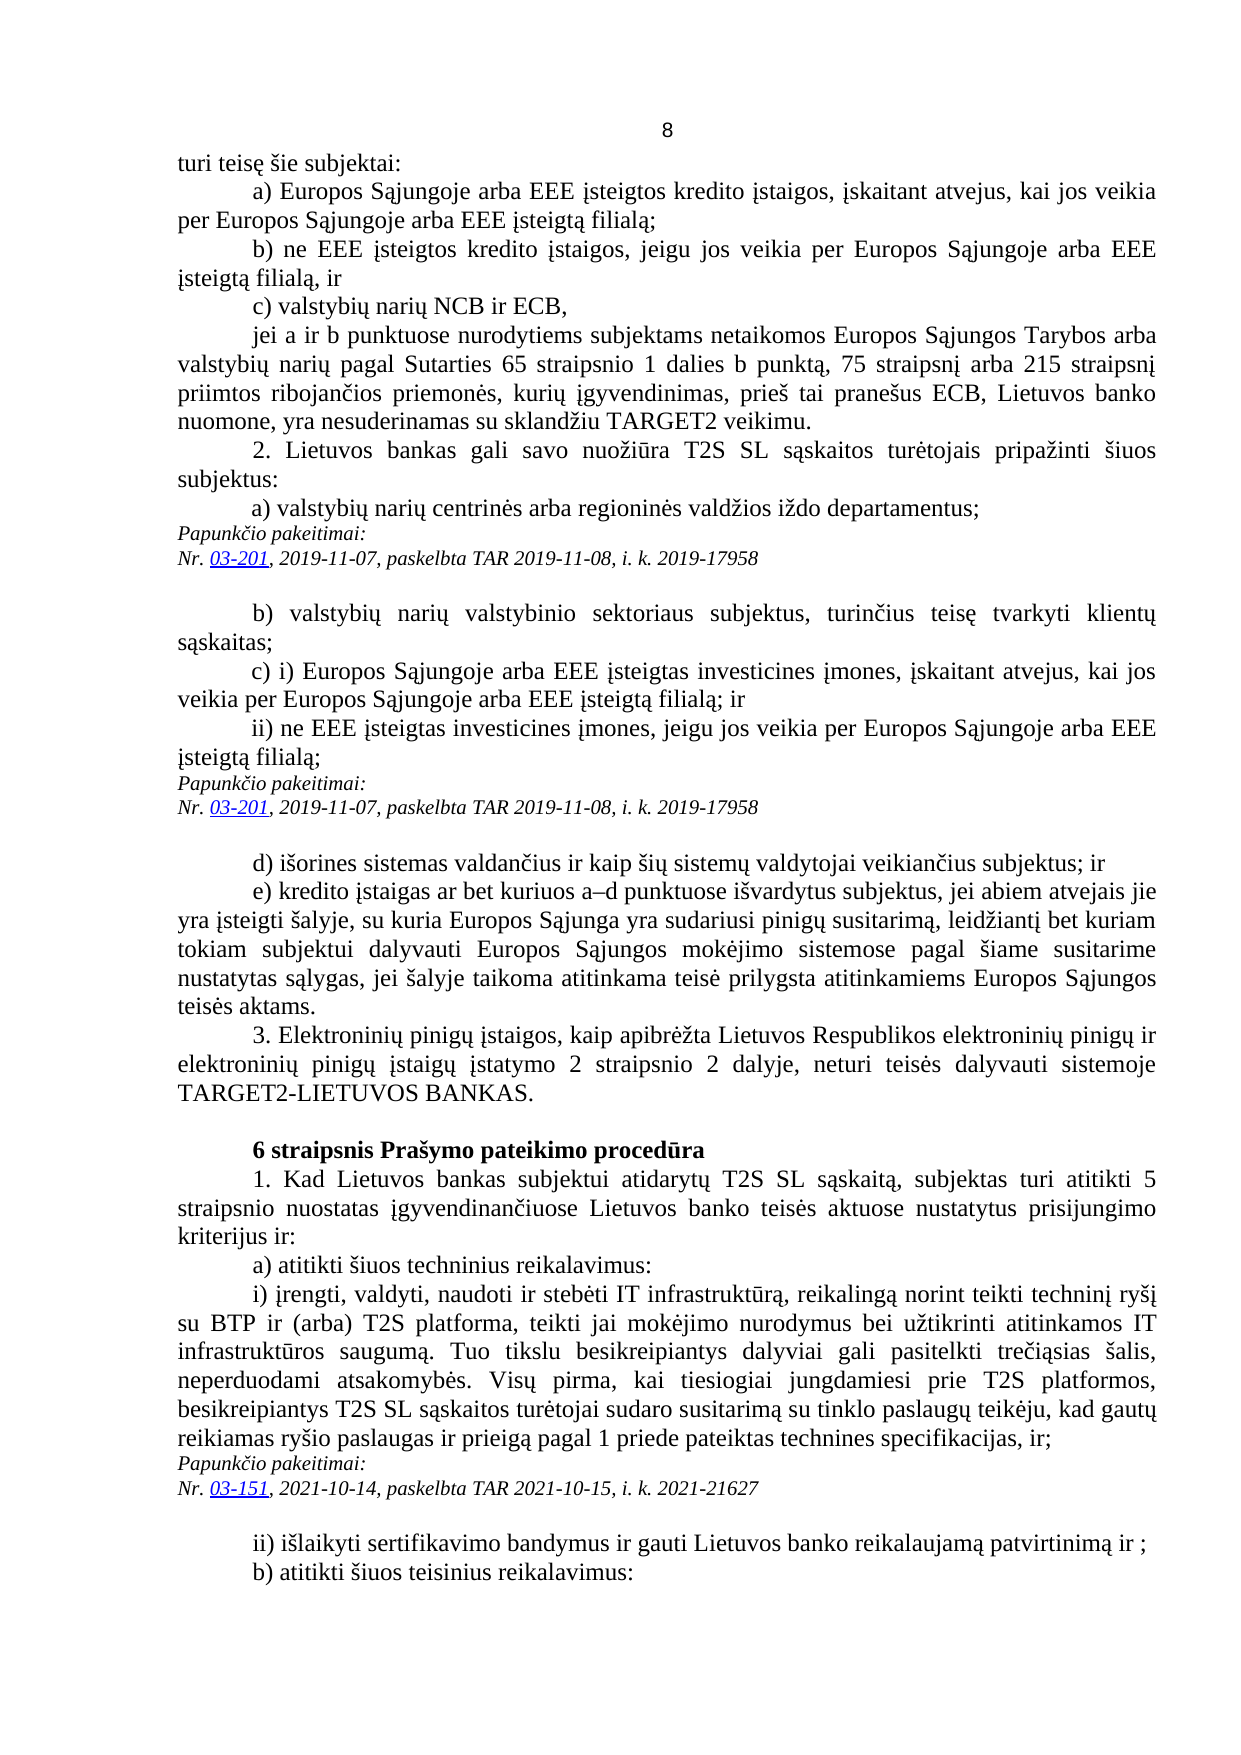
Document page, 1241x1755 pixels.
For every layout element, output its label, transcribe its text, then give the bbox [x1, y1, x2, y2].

text c) i) Europos Sąjungoje arba EEE įsteigtas investicines įmones, įskaitant atvejus, kai jos veikia per Europos Sąjungoje arba EEE įsteigtą filialą; ir [177, 656, 1158, 713]
text e) kredito įstaigas ar bet kuriuos a–d punktuose išvardytus subjektus, jei abiem atvejais jie yra įsteigti šalyje, su kuria Europos Sąjunga yra sudariusi pinigų susitarimą, leidžiantį bet kuriam tokiam subjektui dalyvauti Europos Sąjungos mokėjimo sistemose pagal šiame susitarime nustatytas sąlygas, jei šalyje taikoma atitinkama teisė prilygsta atitinkamiems Europos Sąjungos teisės aktams. [177, 876, 1158, 1020]
text i) įrengti, valdyti, naudoti ir stebėti IT infrastruktūrą, reikalingą norint teikti techninį ryšį su BTP ir (arba) T2S platforma, teikti jai mokėjimo nurodymus bei užtikrinti atitinkamos IT infrastruktūros saugumą. Tuo tikslu besikreipiantys dalyviai gali pasitelkti trečiąsias šalis, neperduodami atsakomybės. Visų pirma, kai tiesiogiai jungdamiesi prie T2S platformos, besikreipiantys T2S SL sąskaitos turėtojai sudaro susitarimą su tinklo paslaugų teikėju, kad gautų reikiamas ryšio paslaugas ir prieigą pagal 1 priede pateiktas technines specifikacijas, ir; [177, 1279, 1158, 1451]
text ii) ne EEE įsteigtas investicines įmones, jeigu jos veikia per Europos Sąjungoje arba EEE įsteigtą filialą; [177, 713, 1158, 771]
text ii) išlaikyti sertifikavimo bandymus ir gauti Lietuvos banko reikalaujamą patvirtinimą ir ; [177, 1528, 1158, 1557]
text a) Europos Sąjungoje arba EEE įsteigtos kredito įstaigos, įskaitant atvejus, kai jos veikia per Europos Sąjungoje arba EEE įsteigtą filialą; [177, 176, 1158, 234]
text 2. Lietuvos bankas gali savo nuožiūra T2S SL sąskaitos turėtojais pripažinti šiuos subjektus: [177, 435, 1158, 493]
text 1. Kad Lietuvos bankas subjektui atidarytų T2S SL sąskaitą, subjektas turi atitikti 5 straipsnio nuostatas įgyvendinančiuose Lietuvos banko teisės aktuose nustatytus prisijungimo kriterijus ir: [177, 1164, 1158, 1250]
text turi teisę šie subjektai: [177, 148, 1158, 176]
text Papunkčio pakeitimai: [177, 771, 1158, 795]
text b) ne EEE įsteigtos kredito įstaigos, jeigu jos veikia per Europos Sąjungoje arba EEE įsteigtą filialą, ir [177, 234, 1158, 291]
text a) valstybių narių centrinės arba regioninės valdžios iždo departamentus; [177, 493, 1158, 521]
text c) valstybių narių NCB ir ECB, [177, 291, 1158, 320]
text jei a ir b punktuose nurodytiems subjektams netaikomos Europos Sąjungos Tarybos arba valstybių narių pagal Sutarties 65 straipsnio 1 dalies b punktą, 75 straipsnį arba 215 straipsnį priimtos ribojančios priemonės, kurių įgyvendinimas, prieš tai pranešus ECB, Lietuvos banko nuomone, yra nesuderinamas su sklandžiu TARGET2 veikimu. [177, 320, 1158, 435]
text Nr. 03-151, 2021-10-14, paskelbta TAR 2021-10-15, i. k. 2021-21627 [177, 1475, 1158, 1499]
text Nr. 03-201, 2019-11-07, paskelbta TAR 2019-11-08, i. k. 2019-17958 [177, 795, 1158, 819]
text Papunkčio pakeitimai: [177, 521, 1158, 545]
text b) valstybių narių valstybinio sektoriaus subjektus, turinčius teisę tvarkyti klientų sąskaitas; [177, 598, 1158, 656]
text d) išorines sistemas valdančius ir kaip šių sistemų valdytojai veikiančius subjektus; ir [177, 848, 1158, 876]
text Papunkčio pakeitimai: [177, 1451, 1158, 1475]
text 3. Elektroninių pinigų įstaigos, kaip apibrėžta Lietuvos Respublikos elektroninių pinigų ir elektroninių pinigų įstaigų įstatymo 2 straipsnio 2 dalyje, neturi teisės dalyvauti sistemoje TARGET2-LIETUVOS BANKAS. [177, 1020, 1158, 1106]
text Nr. 03-201, 2019-11-07, paskelbta TAR 2019-11-08, i. k. 2019-17958 [177, 545, 1158, 569]
text a) atitikti šiuos techninius reikalavimus: [177, 1250, 1158, 1279]
text 6 straipsnis Prašymo pateikimo procedūra [177, 1135, 1158, 1164]
text b) atitikti šiuos teisinius reikalavimus: [177, 1557, 1158, 1586]
